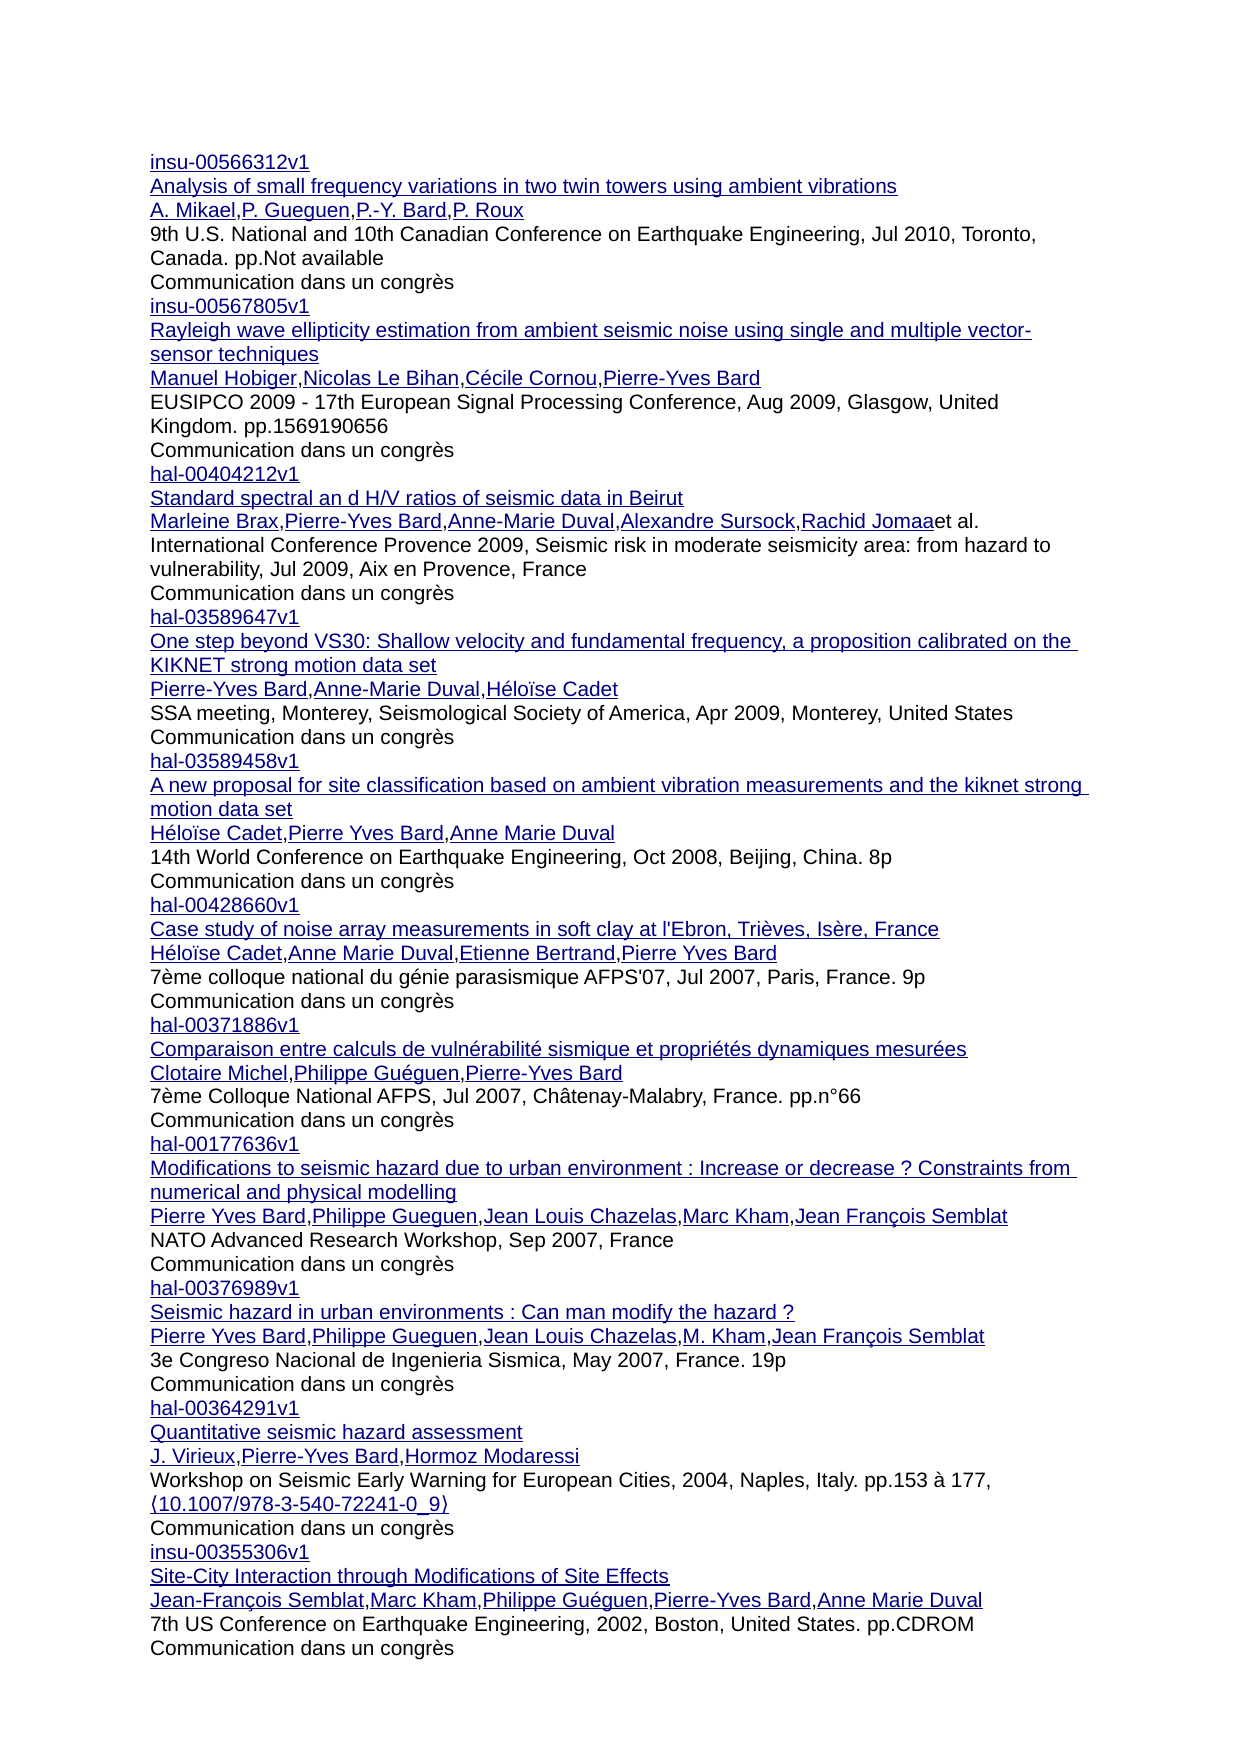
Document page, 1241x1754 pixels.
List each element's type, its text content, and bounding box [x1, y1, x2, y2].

table_cell insu-00566312v1 [150, 150, 1090, 174]
table_cell Quantitative seismic hazard assessment J. Virieux,Pierre-Yves Bard,Hormoz Modaressi Workshop on Seismic Early Warning for European Cities, 2004, Naples, Italy. pp.153 à 177, ⟨10.1007/978-3-540-72241-0_9⟩ Communication dans un congrès insu-00355306v1 [150, 1420, 1090, 1563]
table_cell Modifications to seismic hazard due to urban environment : Increase or decrease ? Constraints from numerical and physical modelling Pierre Yves Bard,Philippe Gueguen,Jean Louis Chazelas,Marc Kham,Jean François Semblat NATO Advanced Research Workshop, Sep 2007, France Communication dans un congrès hal-00376989v1 [150, 1156, 1090, 1300]
table_cell Analysis of small frequency variations in two twin towers using ambient vibrations A. Mikael,P. Gueguen,P.-Y. Bard,P. Roux 9th U.S. National and 10th Canadian Conference on Earthquake Engineering, Jul 2010, Toronto, Canada. pp.Not available Communication dans un congrès insu-00567805v1 [150, 174, 1090, 318]
table_cell Rayleigh wave ellipticity estimation from ambient seismic noise using single and multiple vector-sensor techniques Manuel Hobiger,Nicolas Le Bihan,Cécile Cornou,Pierre-Yves Bard EUSIPCO 2009 - 17th European Signal Processing Conference, Aug 2009, Glasgow, United Kingdom. pp.1569190656 Communication dans un congrès hal-00404212v1 [150, 318, 1090, 485]
table_cell Standard spectral an d H/V ratios of seismic data in Beirut Marleine Brax,Pierre-Yves Bard,Anne-Marie Duval,Alexandre Sursock,Rachid Jomaaet al. International Conference Provence 2009, Seismic risk in moderate seismicity area: from hazard to vulnerability, Jul 2009, Aix en Provence, France Communication dans un congrès hal-03589647v1 [150, 485, 1090, 629]
table_cell Case study of noise array measurements in soft clay at l'Ebron, Trièves, Isère, France Héloïse Cadet,Anne Marie Duval,Etienne Bertrand,Pierre Yves Bard 7ème colloque national du génie parasismique AFPS'07, Jul 2007, Paris, France. 9p Communication dans un congrès hal-00371886v1 [150, 917, 1090, 1036]
table_cell One step beyond VS30: Shallow velocity and fundamental frequency, a proposition calibrated on the KIKNET strong motion data set Pierre-Yves Bard,Anne-Marie Duval,Héloïse Cadet SSA meeting, Monterey, Seismological Society of America, Apr 2009, Monterey, United States Communication dans un congrès hal-03589458v1 [150, 629, 1090, 773]
table_cell Seismic hazard in urban environments : Can man modify the hazard ? Pierre Yves Bard,Philippe Gueguen,Jean Louis Chazelas,M. Kham,Jean François Semblat 3e Congreso Nacional de Ingenieria Sismica, May 2007, France. 19p Communication dans un congrès hal-00364291v1 [150, 1300, 1090, 1420]
table_cell Comparaison entre calculs de vulnérabilité sismique et propriétés dynamiques mesurées Clotaire Michel,Philippe Guéguen,Pierre-Yves Bard 7ème Colloque National AFPS, Jul 2007, Châtenay-Malabry, France. pp.n°66 Communication dans un congrès hal-00177636v1 [150, 1036, 1090, 1156]
table_cell A new proposal for site classification based on ambient vibration measurements and the kiknet strong motion data set Héloïse Cadet,Pierre Yves Bard,Anne Marie Duval 14th World Conference on Earthquake Engineering, Oct 2008, Beijing, China. 8p Communication dans un congrès hal-00428660v1 [150, 773, 1090, 917]
table_cell Site-City Interaction through Modifications of Site Effects Jean-François Semblat,Marc Kham,Philippe Guéguen,Pierre-Yves Bard,Anne Marie Duval 7th US Conference on Earthquake Engineering, 2002, Boston, United States. pp.CDROM Communication dans un congrès [150, 1564, 1090, 1659]
